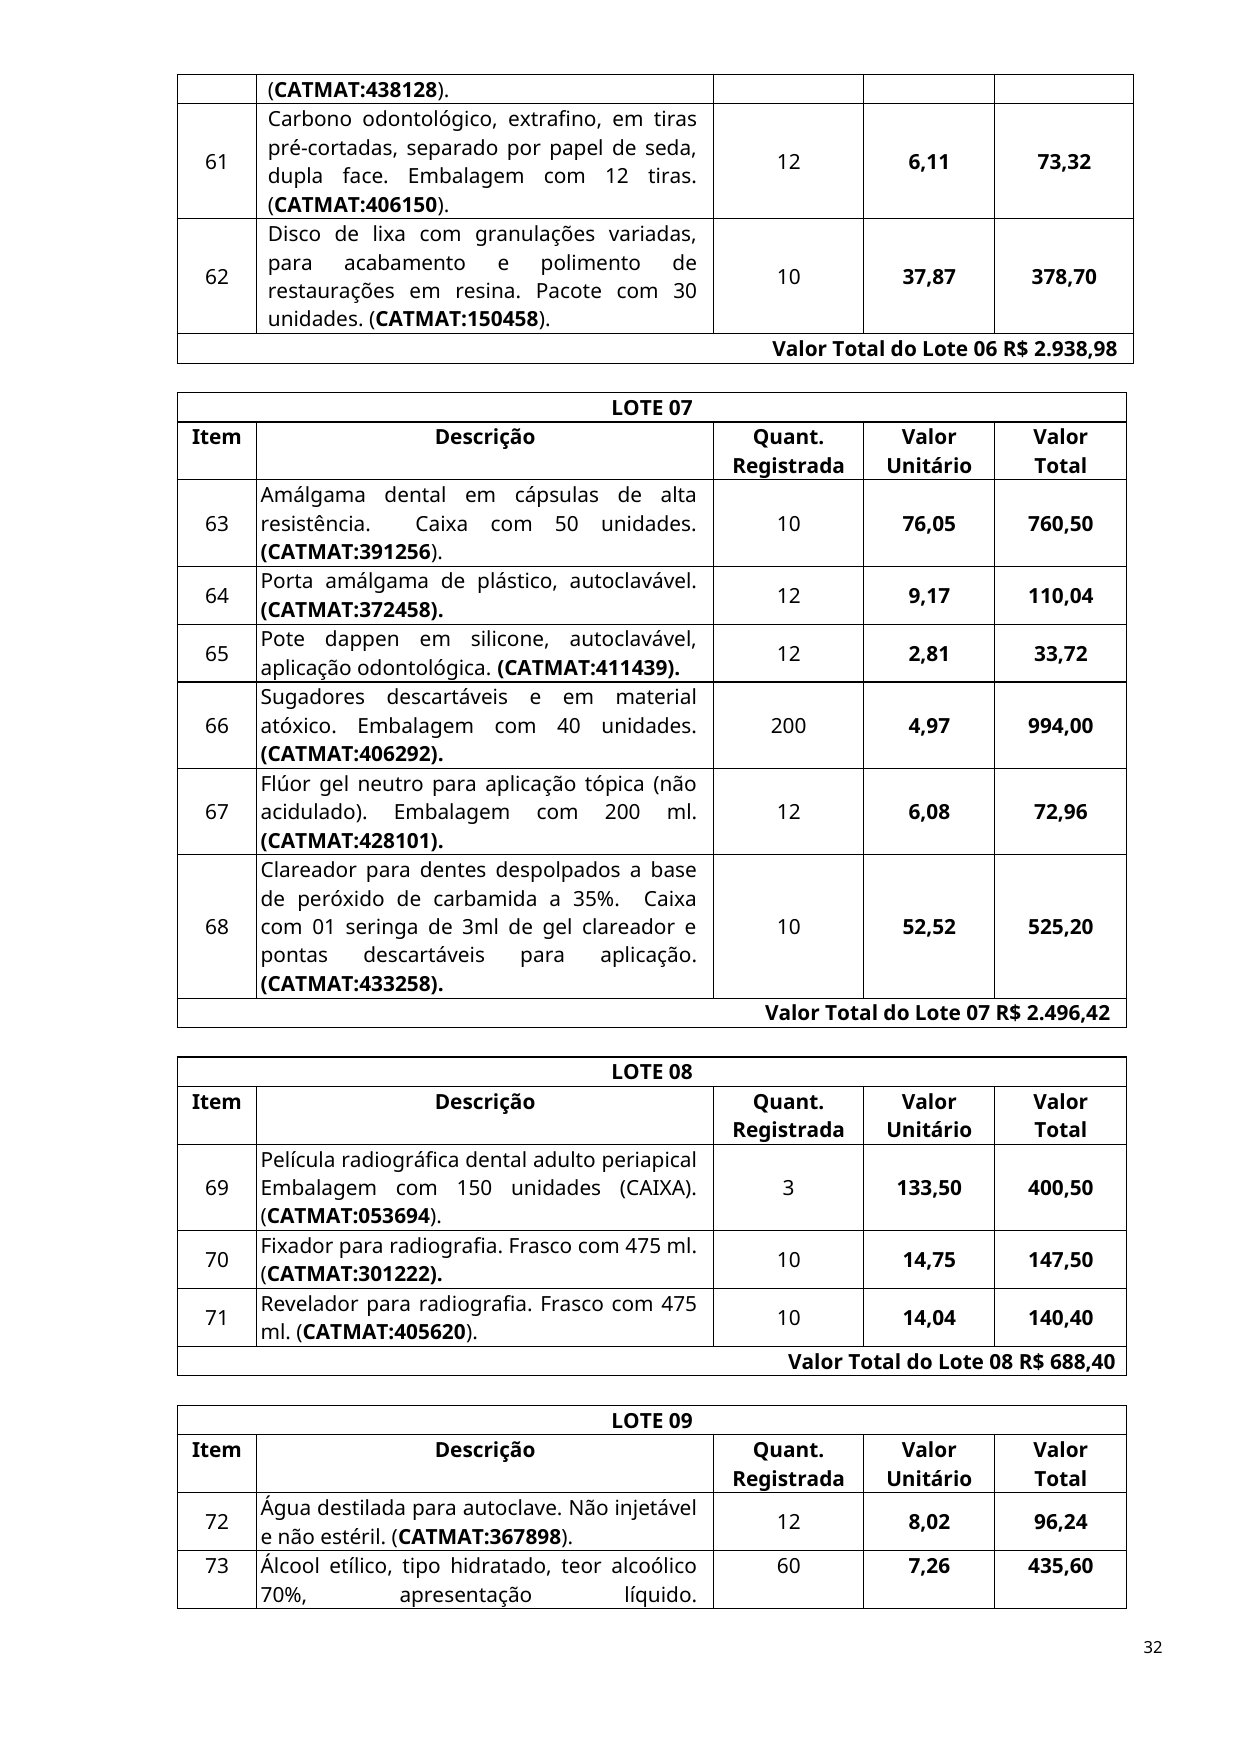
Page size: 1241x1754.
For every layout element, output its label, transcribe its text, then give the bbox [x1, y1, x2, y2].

table_cell Água destilada para autoclave. Não injetável e não estéril. (CATMAT:367898). [257, 1493, 713, 1550]
table_cell Amálgama dental em cápsulas de alta resistência. Caixa com 50 unidades. (CATMAT:391256). [257, 480, 713, 566]
table_header LOTE 07 [178, 393, 1126, 421]
table_cell 67 [178, 769, 256, 854]
table_cell 10 [714, 219, 863, 333]
table_cell 14,04 [864, 1289, 994, 1346]
table_cell 63 [178, 480, 256, 566]
table_cell 147,50 [995, 1231, 1126, 1288]
table_cell 70 [178, 1231, 256, 1288]
table_cell 64 [178, 567, 256, 623]
table_cell 2,81 [864, 625, 994, 681]
table_cell Valor Total [995, 1087, 1126, 1144]
table_cell Item [178, 423, 256, 479]
table_cell Valor Unitário [864, 423, 994, 479]
table_cell Disco de lixa com granulações variadas, para acabamento e polimento de restaurações em resina. Pacote com 30 unidades. (CATMAT:150458). [257, 219, 713, 333]
table_cell Carbono odontológico, extrafino, em tiras pré-cortadas, separado por papel de seda, dupla face. Embalagem com 12 tiras. (CATMAT:406150). [257, 104, 713, 218]
table_cell Revelador para radiografia. Frasco com 475 ml. (CATMAT:405620). [257, 1289, 713, 1346]
table_cell Valor Total [995, 1435, 1126, 1492]
table_cell 760,50 [995, 480, 1126, 566]
table_cell Sugadores descartáveis e em material atóxico. Embalagem com 40 unidades. (CATMAT:406292). [257, 683, 713, 768]
table_cell [178, 75, 256, 103]
table_cell 9,17 [864, 567, 994, 623]
table_cell 6,08 [864, 769, 994, 854]
table_cell 7,26 [864, 1551, 994, 1608]
table_cell 3 [714, 1145, 863, 1230]
table_cell Quant. Registrada [714, 1435, 863, 1492]
table_cell 200 [714, 683, 863, 768]
table_cell 33,72 [995, 625, 1126, 681]
table_cell 8,02 [864, 1493, 994, 1550]
table_cell 6,11 [864, 104, 994, 218]
table_cell Flúor gel neutro para aplicação tópica (não acidulado). Embalagem com 200 ml. (CATMAT:428101). [257, 769, 713, 854]
table_cell Item [178, 1435, 256, 1492]
table_cell Pote dappen em silicone, autoclavável, aplicação odontológica. (CATMAT:411439). [257, 625, 713, 681]
table_cell Porta amálgama de plástico, autoclavável. (CATMAT:372458). [257, 567, 713, 623]
table_cell 10 [714, 480, 863, 566]
table_cell 110,04 [995, 567, 1126, 623]
table_cell [864, 75, 994, 103]
table_cell 12 [714, 769, 863, 854]
table_cell Item [178, 1087, 256, 1144]
table_cell 435,60 [995, 1551, 1126, 1608]
table_cell 378,70 [995, 219, 1133, 333]
table_cell 68 [178, 855, 256, 997]
table_cell 72 [178, 1493, 256, 1550]
table_cell Descrição [257, 1087, 713, 1144]
table_cell 62 [178, 219, 256, 333]
table_cell 61 [178, 104, 256, 218]
table_cell 12 [714, 1493, 863, 1550]
table_cell 994,00 [995, 683, 1126, 768]
table_cell Valor Total [995, 423, 1126, 479]
table_cell 140,40 [995, 1289, 1126, 1346]
table_cell 66 [178, 683, 256, 768]
table_cell 525,20 [995, 855, 1126, 997]
table_cell Valor Unitário [864, 1087, 994, 1144]
table_cell [714, 75, 863, 103]
table_cell Clareador para dentes despolpados a base de peróxido de carbamida a 35%. Caixa com 01 seringa de 3ml de gel clareador e pontas descartáveis para aplicação. (CATMAT:433258). [257, 855, 713, 997]
table_header LOTE 08 [178, 1058, 1126, 1086]
table_cell Álcool etílico, tipo hidratado, teor alcoólico 70%, apresentação líquido. [257, 1551, 713, 1608]
table_cell 37,87 [864, 219, 994, 333]
table_cell Película radiográfica dental adulto periapical Embalagem com 150 unidades (CAIXA). (CATMAT:053694). [257, 1145, 713, 1230]
table_cell 60 [714, 1551, 863, 1608]
table_cell 10 [714, 1289, 863, 1346]
table_cell 10 [714, 855, 863, 997]
table_cell [995, 75, 1133, 103]
table_cell 73,32 [995, 104, 1133, 218]
table_cell Quant. Registrada [714, 1087, 863, 1144]
table_header LOTE 09 [178, 1406, 1126, 1434]
table_cell (CATMAT:438128). [257, 75, 713, 103]
table_cell 400,50 [995, 1145, 1126, 1230]
table_cell 71 [178, 1289, 256, 1346]
table_cell Descrição [257, 1435, 713, 1492]
table_cell 65 [178, 625, 256, 681]
table_cell 72,96 [995, 769, 1126, 854]
table_cell 52,52 [864, 855, 994, 997]
table_cell 14,75 [864, 1231, 994, 1288]
table_cell 10 [714, 1231, 863, 1288]
table_cell Valor Total do Lote 08 R$ 688,40 [178, 1347, 1126, 1375]
table_cell 73 [178, 1551, 256, 1608]
table_cell Fixador para radiografia. Frasco com 475 ml. (CATMAT:301222). [257, 1231, 713, 1288]
table_cell Valor Total do Lote 07 R$ 2.496,42 [178, 999, 1126, 1027]
table_cell 12 [714, 567, 863, 623]
table_cell 96,24 [995, 1493, 1126, 1550]
table_cell 12 [714, 104, 863, 218]
table_cell 76,05 [864, 480, 994, 566]
table_cell Descrição [257, 423, 713, 479]
table_cell 12 [714, 625, 863, 681]
table_cell 4,97 [864, 683, 994, 768]
table_cell Valor Unitário [864, 1435, 994, 1492]
table_cell 69 [178, 1145, 256, 1230]
table_cell Quant. Registrada [714, 423, 863, 479]
table_cell 133,50 [864, 1145, 994, 1230]
table_cell Valor Total do Lote 06 R$ 2.938,98 [178, 334, 1133, 362]
